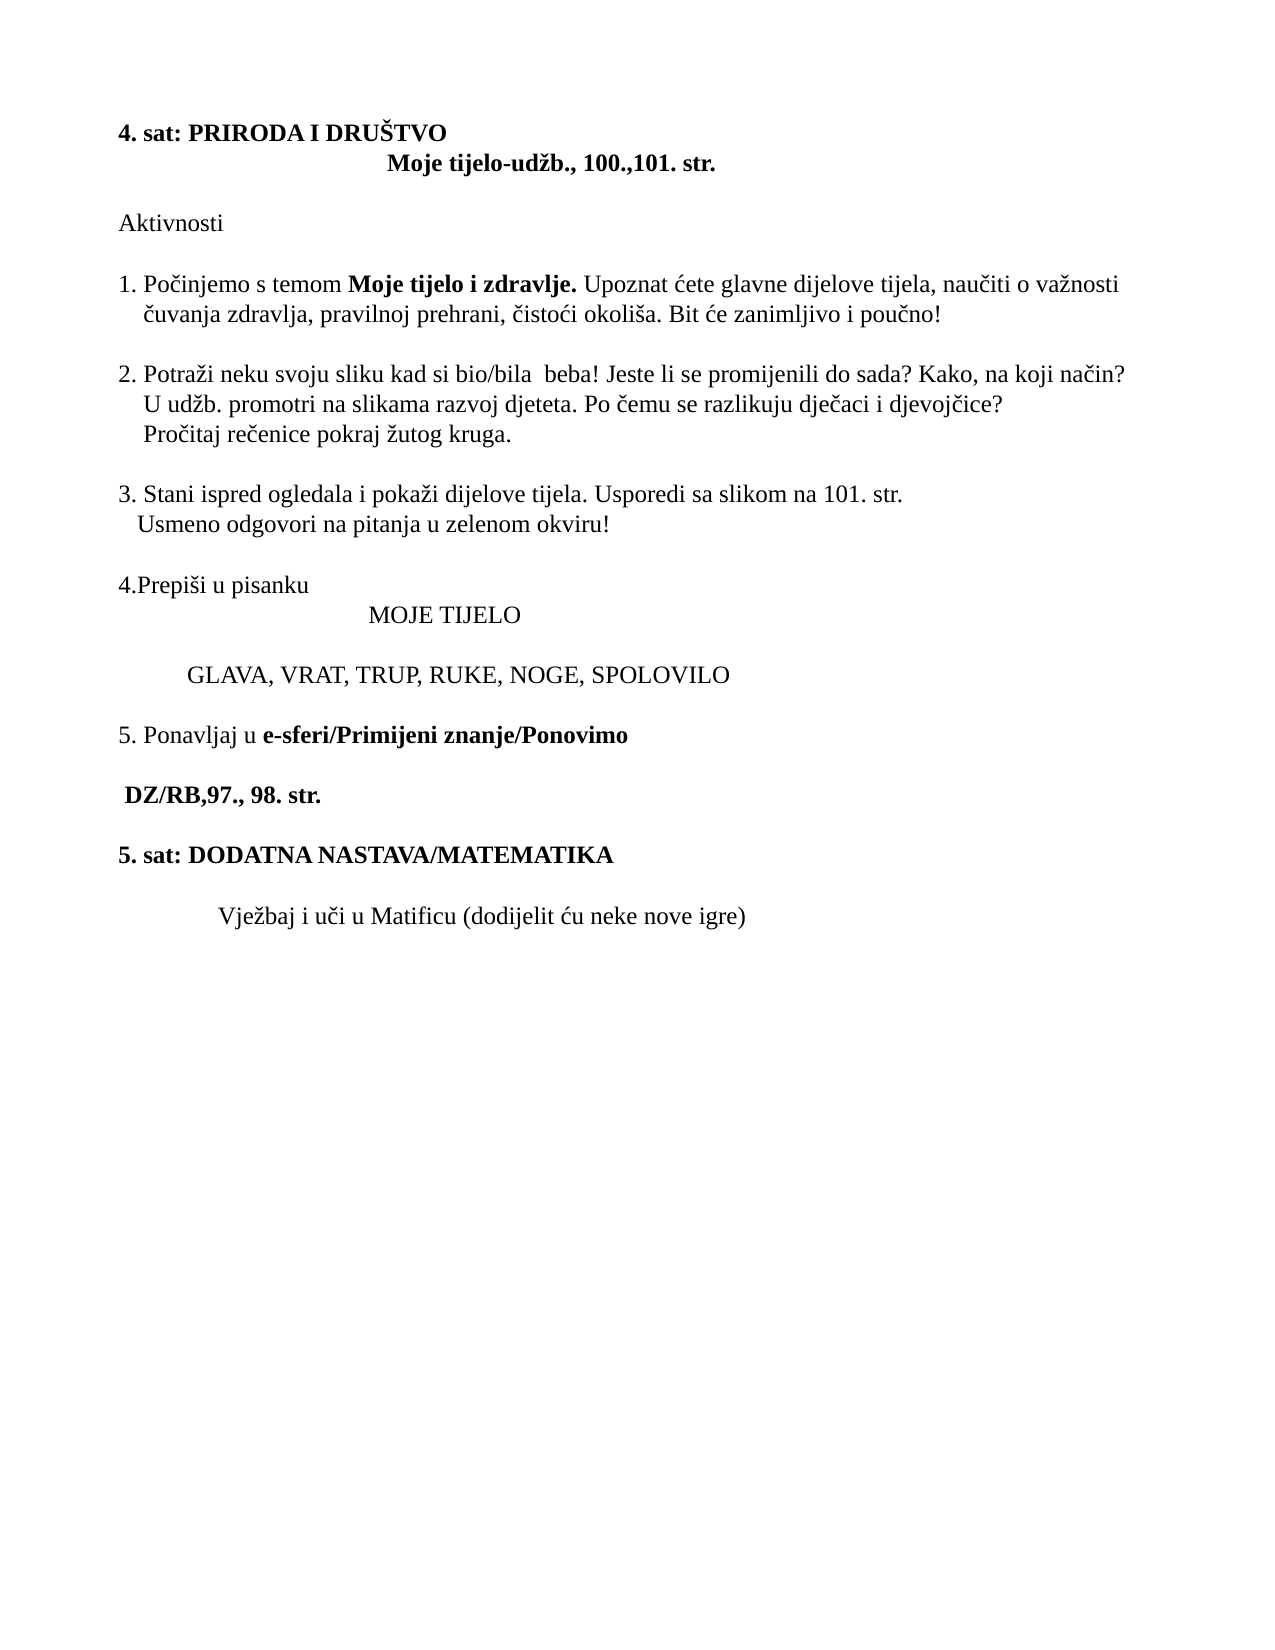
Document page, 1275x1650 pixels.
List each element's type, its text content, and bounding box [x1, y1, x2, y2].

text Vježbaj i uči u Matificu (dodijelit ću neke nove igre) [118, 901, 1157, 929]
text U udžb. promotri na slikama razvoj djeteta. Po čemu se razlikuju dječaci i djevojčice? [118, 389, 1157, 418]
text MOJE TIJELO [118, 600, 1157, 628]
text Aktivnosti [118, 208, 1157, 237]
text Moje tijelo-udžb., 100.,101. str. [118, 148, 1157, 177]
text 4. sat: PRIRODA I DRUŠTVO [118, 118, 1157, 147]
text Usmeno odgovori na pitanja u zelenom okviru! [118, 509, 1157, 538]
text 5. Ponavljaj u e-sferi/Primijeni znanje/Ponovimo [118, 720, 1157, 749]
text 2. Potraži neku svoju sliku kad si bio/bila beba! Jeste li se promijenili do sada? Kako, na koji način? [118, 359, 1157, 388]
text 4.Prepiši u pisanku [118, 570, 1157, 598]
text čuvanja zdravlja, pravilnoj prehrani, čistoći okoliša. Bit će zanimljivo i poučno! [118, 299, 1157, 327]
text DZ/RB,97., 98. str. [118, 780, 1157, 809]
text Pročitaj rečenice pokraj žutog kruga. [118, 419, 1157, 448]
text 3. Stani ispred ogledala i pokaži dijelove tijela. Usporedi sa slikom na 101. str. [118, 479, 1157, 508]
text 5. sat: DODATNA NASTAVA/MATEMATIKA [118, 841, 1157, 869]
text GLAVA, VRAT, TRUP, RUKE, NOGE, SPOLOVILO [118, 660, 1157, 689]
text 1. Počinjemo s temom Moje tijelo i zdravlje. Upoznat ćete glavne dijelove tijela, naučiti o važnosti [118, 269, 1157, 297]
